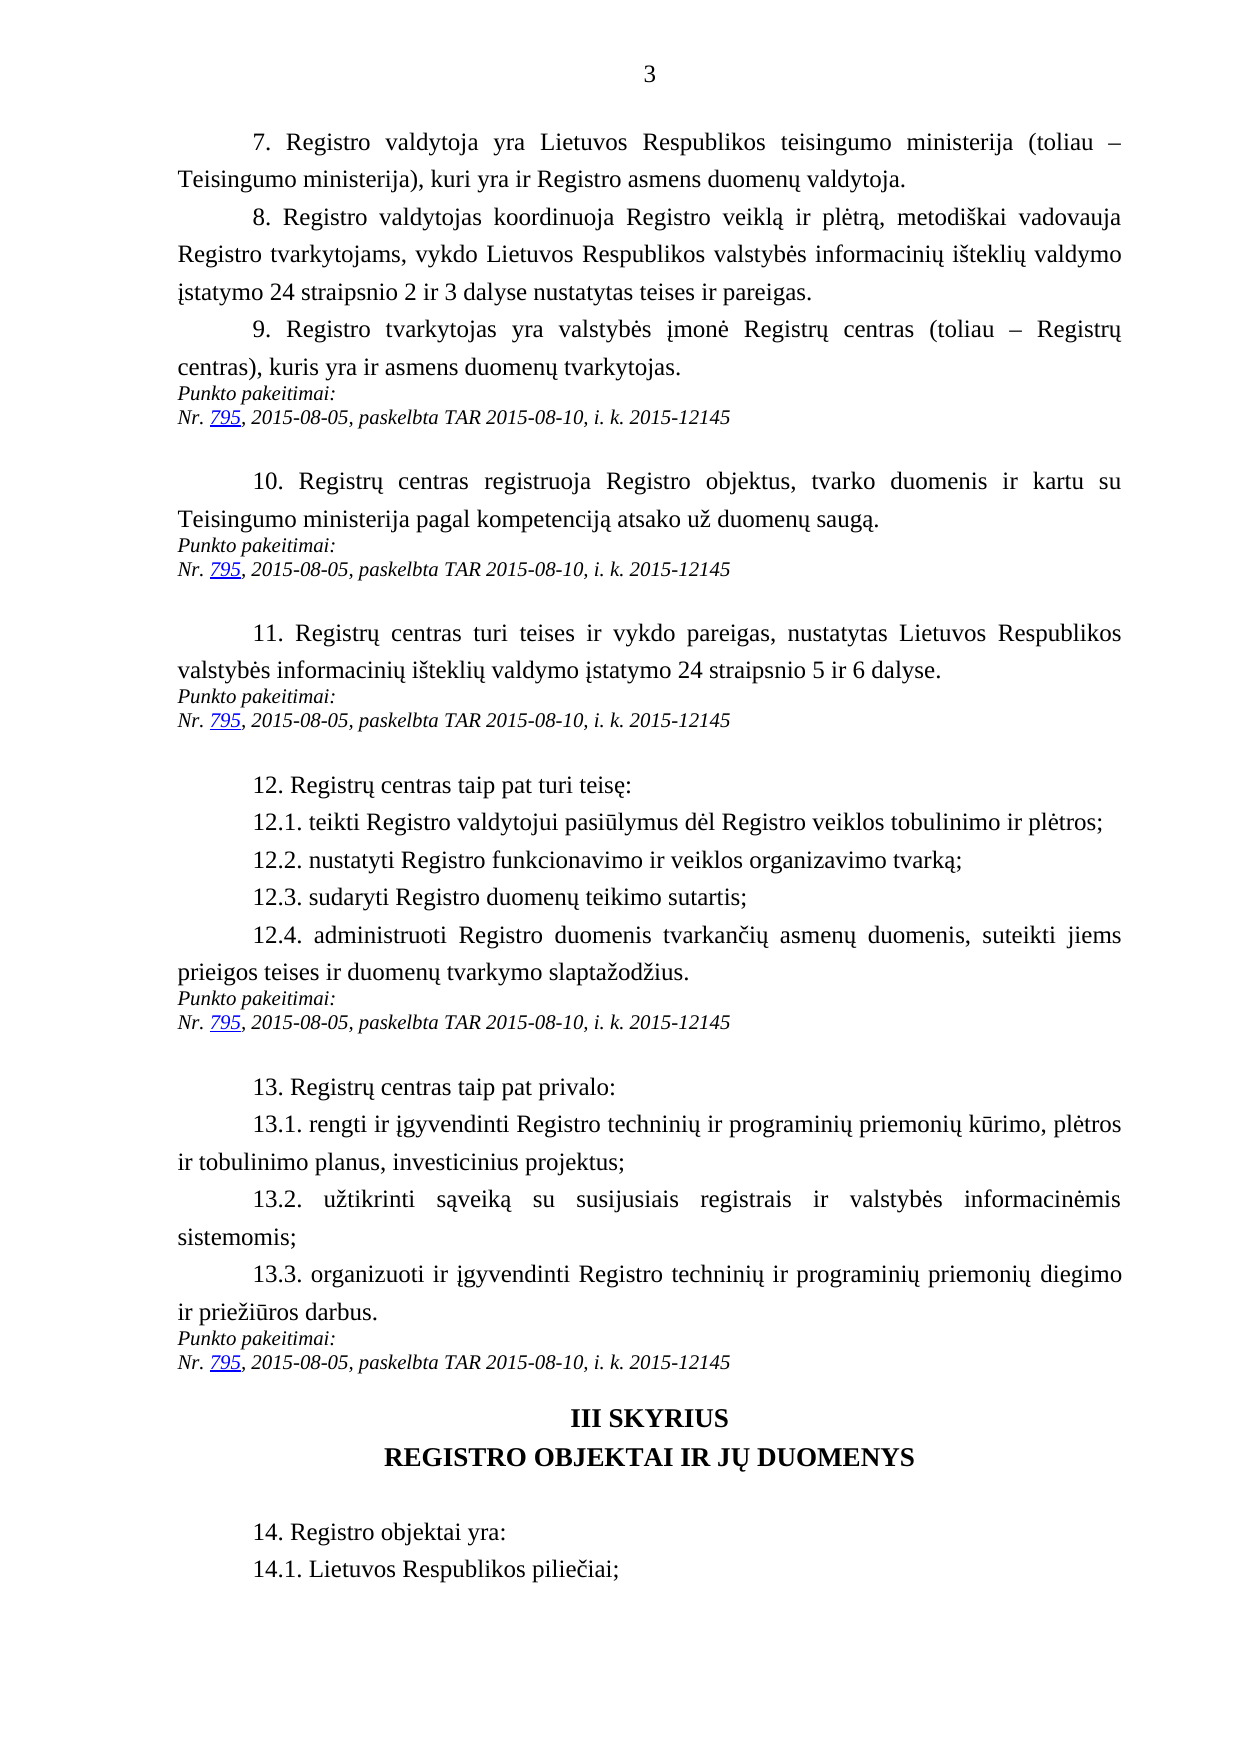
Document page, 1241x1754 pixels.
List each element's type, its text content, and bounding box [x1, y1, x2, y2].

text 8. Registro valdytojas koordinuoja Registro veiklą ir plėtrą, metodiškai vadovauja Registro tvarkytojams, vykdo Lietuvos Respublikos valstybės informacinių išteklių valdymo įstatymo 24 straipsnio 2 ir 3 dalyse nustatytas teises ir pareigas. [177, 193, 1122, 306]
text 12.2. nustatyti Registro funkcionavimo ir veiklos organizavimo tvarką; [177, 836, 1122, 874]
text 9. Registro tvarkytojas yra valstybės įmonė Registrų centras (toliau – Registrų centras), kuris yra ir asmens duomenų tvarkytojas. [177, 306, 1122, 381]
text Nr. 795, 2015-08-05, paskelbta TAR 2015-08-10, i. k. 2015-12145 [177, 1010, 1122, 1034]
text 10. Registrų centras registruoja Registro objektus, tvarko duomenis ir kartu su Teisingumo ministerija pagal kompetenciją atsako už duomenų saugą. [177, 457, 1122, 532]
text 12. Registrų centras taip pat turi teisę: [177, 761, 1122, 799]
text Nr. 795, 2015-08-05, paskelbta TAR 2015-08-10, i. k. 2015-12145 [177, 557, 1122, 581]
text Punkto pakeitimai: [177, 986, 1122, 1010]
text 7. Registro valdytoja yra Lietuvos Respublikos teisingumo ministerija (toliau – Teisingumo ministerija), kuri yra ir Registro asmens duomenų valdytoja. [177, 118, 1122, 193]
text 12.3. sudaryti Registro duomenų teikimo sutartis; [177, 874, 1122, 911]
text Punkto pakeitimai: [177, 684, 1122, 708]
text registro OBJEKTAI ir JŲ duomenys [177, 1441, 1122, 1472]
text 13.1. rengti ir įgyvendinti Registro techninių ir programinių priemonių kūrimo, plėtros ir tobulinimo planus, investicinius projektus; [177, 1101, 1122, 1176]
text III SKYRIUS [177, 1402, 1122, 1434]
text Nr. 795, 2015-08-05, paskelbta TAR 2015-08-10, i. k. 2015-12145 [177, 708, 1122, 732]
text Nr. 795, 2015-08-05, paskelbta TAR 2015-08-10, i. k. 2015-12145 [177, 405, 1122, 429]
text 12.1. teikti Registro valdytojui pasiūlymus dėl Registro veiklos tobulinimo ir plėtros; [177, 799, 1122, 836]
text 12.4. administruoti Registro duomenis tvarkančių asmenų duomenis, suteikti jiems prieigos teises ir duomenų tvarkymo slaptažodžius. [177, 911, 1122, 986]
text Punkto pakeitimai: [177, 381, 1122, 405]
text 14. Registro objektai yra: [177, 1508, 1122, 1546]
text 13.2. užtikrinti sąveiką su susijusiais registrais ir valstybės informacinėmis sistemomis; [177, 1176, 1122, 1251]
text Punkto pakeitimai: [177, 1326, 1122, 1350]
text Nr. 795, 2015-08-05, paskelbta TAR 2015-08-10, i. k. 2015-12145 [177, 1350, 1122, 1374]
text 13.3. organizuoti ir įgyvendinti Registro techninių ir programinių priemonių diegimo ir priežiūros darbus. [177, 1251, 1122, 1326]
text 14.1. Lietuvos Respublikos piliečiai; [177, 1546, 1122, 1583]
text Punkto pakeitimai: [177, 532, 1122, 557]
text 11. Registrų centras turi teises ir vykdo pareigas, nustatytas Lietuvos Respublikos valstybės informacinių išteklių valdymo įstatymo 24 straipsnio 5 ir 6 dalyse. [177, 609, 1122, 684]
text 13. Registrų centras taip pat privalo: [177, 1063, 1122, 1101]
